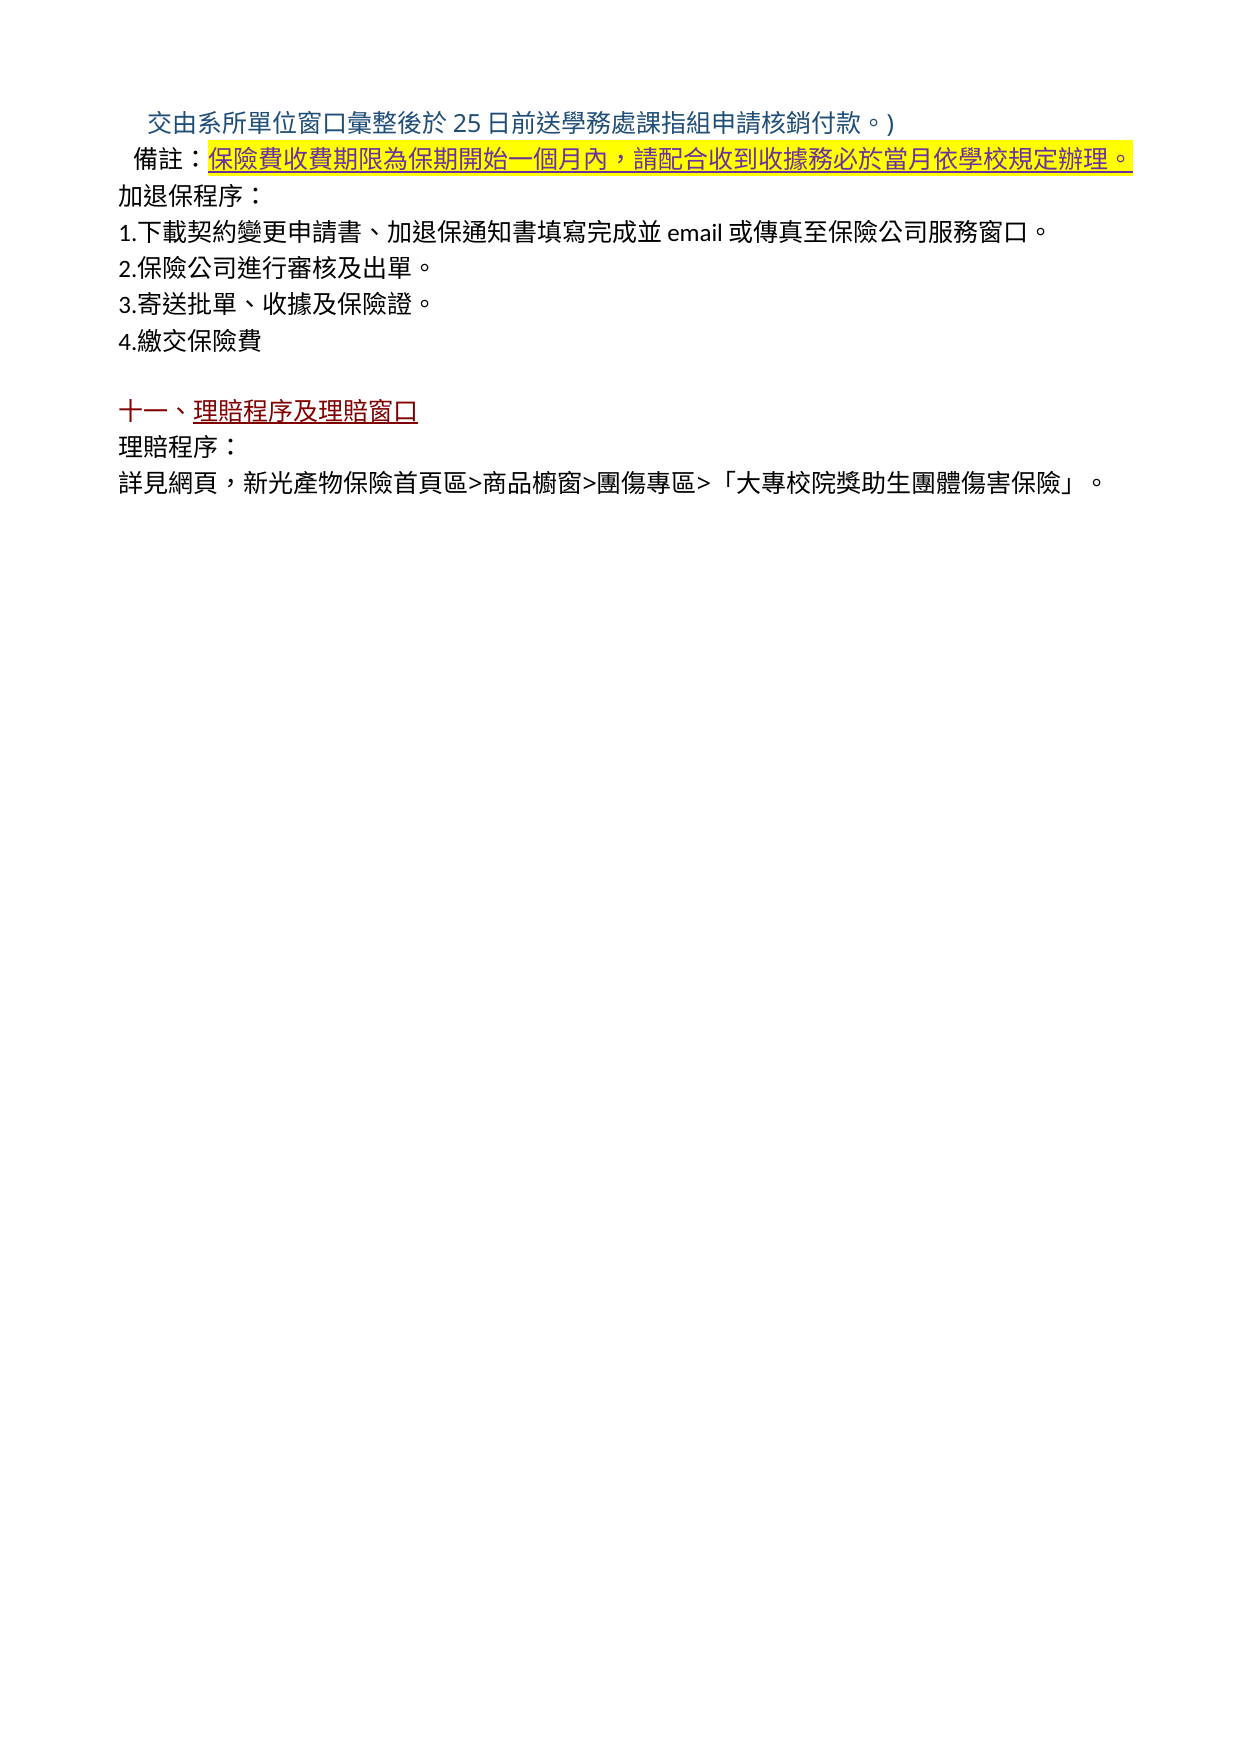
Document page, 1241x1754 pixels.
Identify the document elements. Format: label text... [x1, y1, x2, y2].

text 2.保險公司進行審核及出單。 [118, 248, 1137, 285]
text 備註：保險費收費期限為保期開始一個月內，請配合收到收據務必於當月依學校規定辦理。 [133, 140, 1137, 176]
text 加退保程序： [118, 176, 1137, 212]
text 1.下載契約變更申請書、加退保通知書填寫完成並email或傳真至保險公司服務窗口。 [118, 212, 1137, 248]
text 理賠程序： [118, 427, 1137, 464]
text 3.寄送批單、收據及保險證。 [118, 285, 1137, 321]
text 交由系所單位窗口彙整後於25日前送學務處課指組申請核銷付款。) [133, 103, 1137, 140]
text 詳見網頁，新光產物保險首頁區>商品櫥窗>團傷專區>「大專校院獎助生團體傷害保險」。 [118, 464, 1137, 500]
text 4.繳交保險費 [118, 321, 1137, 357]
text 十一、理賠程序及理賠窗口 [118, 391, 1137, 427]
